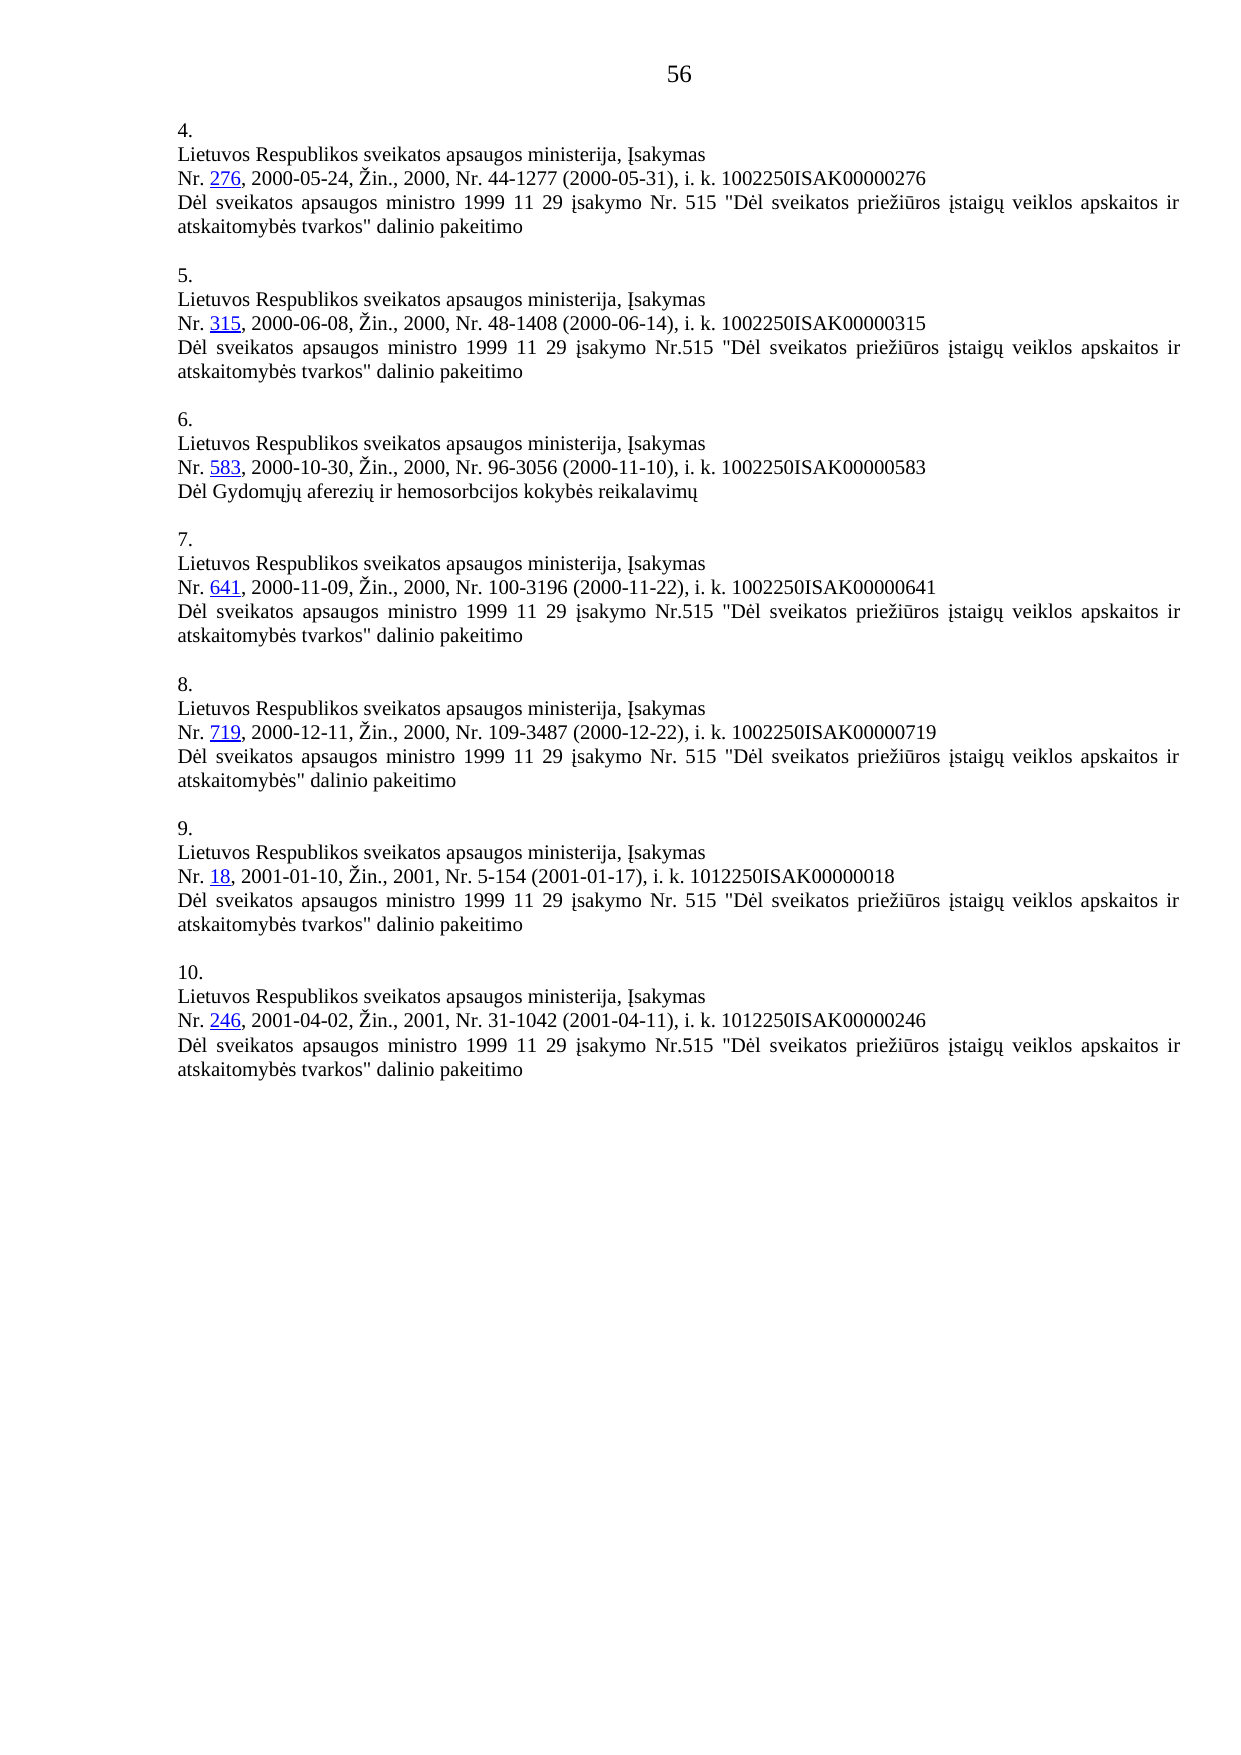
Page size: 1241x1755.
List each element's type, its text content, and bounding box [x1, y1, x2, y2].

text Nr. 315, 2000-06-08, Žin., 2000, Nr. 48-1408 (2000-06-14), i. k. 1002250ISAK00000315 [177, 311, 1181, 335]
text Nr. 583, 2000-10-30, Žin., 2000, Nr. 96-3056 (2000-11-10), i. k. 1002250ISAK00000583 [177, 455, 1181, 479]
text Dėl sveikatos apsaugos ministro 1999 11 29 įsakymo Nr. 515 "Dėl sveikatos priežiūros įstaigų veiklos apskaitos ir atskaitomybės" dalinio pakeitimo [177, 744, 1181, 792]
text 10. [177, 960, 1181, 984]
text Dėl sveikatos apsaugos ministro 1999 11 29 įsakymo Nr. 515 "Dėl sveikatos priežiūros įstaigų veiklos apskaitos ir atskaitomybės tvarkos" dalinio pakeitimo [177, 190, 1181, 238]
text Lietuvos Respublikos sveikatos apsaugos ministerija, Įsakymas [177, 984, 1181, 1008]
text Dėl sveikatos apsaugos ministro 1999 11 29 įsakymo Nr. 515 "Dėl sveikatos priežiūros įstaigų veiklos apskaitos ir atskaitomybės tvarkos" dalinio pakeitimo [177, 888, 1181, 936]
text Lietuvos Respublikos sveikatos apsaugos ministerija, Įsakymas [177, 840, 1181, 864]
text Lietuvos Respublikos sveikatos apsaugos ministerija, Įsakymas [177, 142, 1181, 166]
text Dėl sveikatos apsaugos ministro 1999 11 29 įsakymo Nr.515 "Dėl sveikatos priežiūros įstaigų veiklos apskaitos ir atskaitomybės tvarkos" dalinio pakeitimo [177, 335, 1181, 383]
text 4. [177, 118, 1181, 142]
text Dėl sveikatos apsaugos ministro 1999 11 29 įsakymo Nr.515 "Dėl sveikatos priežiūros įstaigų veiklos apskaitos ir atskaitomybės tvarkos" dalinio pakeitimo [177, 1032, 1181, 1081]
text Nr. 719, 2000-12-11, Žin., 2000, Nr. 109-3487 (2000-12-22), i. k. 1002250ISAK00000719 [177, 720, 1181, 744]
text Lietuvos Respublikos sveikatos apsaugos ministerija, Įsakymas [177, 696, 1181, 720]
text Dėl sveikatos apsaugos ministro 1999 11 29 įsakymo Nr.515 "Dėl sveikatos priežiūros įstaigų veiklos apskaitos ir atskaitomybės tvarkos" dalinio pakeitimo [177, 599, 1181, 647]
text Lietuvos Respublikos sveikatos apsaugos ministerija, Įsakymas [177, 431, 1181, 455]
text Lietuvos Respublikos sveikatos apsaugos ministerija, Įsakymas [177, 287, 1181, 311]
text Nr. 276, 2000-05-24, Žin., 2000, Nr. 44-1277 (2000-05-31), i. k. 1002250ISAK00000276 [177, 166, 1181, 190]
text 5. [177, 262, 1181, 287]
text 6. [177, 407, 1181, 431]
text Nr. 246, 2001-04-02, Žin., 2001, Nr. 31-1042 (2001-04-11), i. k. 1012250ISAK00000246 [177, 1008, 1181, 1032]
text 8. [177, 672, 1181, 696]
text 7. [177, 527, 1181, 551]
text Nr. 641, 2000-11-09, Žin., 2000, Nr. 100-3196 (2000-11-22), i. k. 1002250ISAK00000641 [177, 575, 1181, 599]
text 9. [177, 816, 1181, 840]
text Dėl Gydomųjų aferezių ir hemosorbcijos kokybės reikalavimų [177, 479, 1181, 503]
text Lietuvos Respublikos sveikatos apsaugos ministerija, Įsakymas [177, 551, 1181, 575]
text Nr. 18, 2001-01-10, Žin., 2001, Nr. 5-154 (2001-01-17), i. k. 1012250ISAK00000018 [177, 864, 1181, 888]
